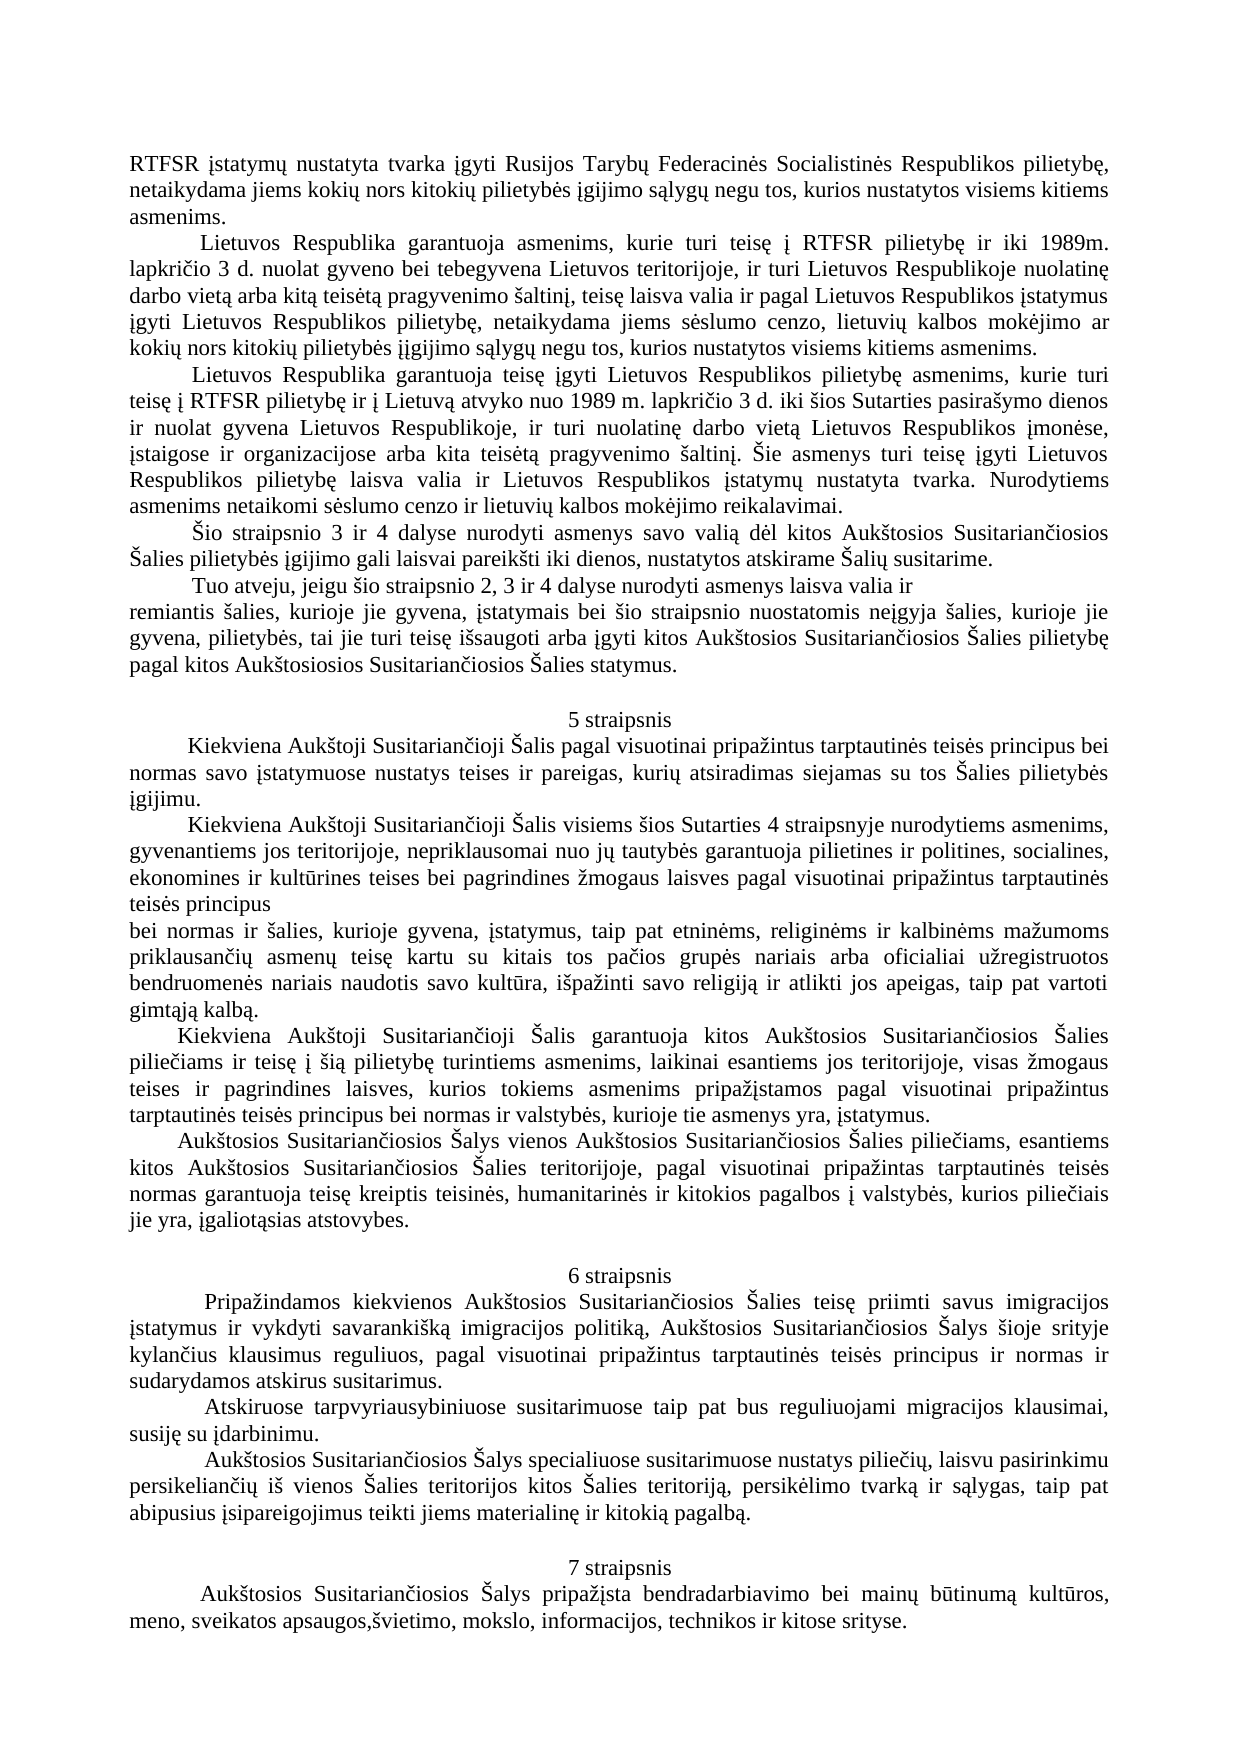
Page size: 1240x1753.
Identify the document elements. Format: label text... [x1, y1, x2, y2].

text Aukštosios Susitariančiosios Šalys vienos Aukštosios Susitariančiosios Šalies piliečiams, esantiems kitos Aukštosios Susitariančiosios Šalies teritorijoje, pagal visuotinai pripažintas tarptautinės teisės normas garantuoja teisę kreiptis teisinės, humanitarinės ir kitokios pagalbos į valstybės, kurios piliečiais jie yra, įgaliotąsias atstovybes. [129, 1127, 1110, 1233]
text 5 straipsnis [129, 706, 1110, 732]
text remiantis šalies, kurioje jie gyvena, įstatymais bei šio straipsnio nuostatomis neįgyja šalies, kurioje jie gyvena, pilietybės, tai jie turi teisę išsaugoti arba įgyti kitos Aukštosios Susitariančiosios Šalies pilietybę pagal kitos Aukštosiosios Susitariančiosios Šalies statymus. [129, 598, 1110, 677]
text Aukštosios Susitariančiosios Šalys pripažįsta bendradarbiavimo bei mainų būtinumą kultūros, meno, sveikatos apsaugos,švietimo, mokslo, informacijos, technikos ir kitose srityse. [129, 1580, 1110, 1633]
text Pripažindamos kiekvienos Aukštosios Susitariančiosios Šalies teisę priimti savus imigracijos įstatymus ir vykdyti savarankišką imigracijos politiką, Aukštosios Susitariančiosios Šalys šioje srityje kylančius klausimus reguliuos, pagal visuotinai pripažintus tarptautinės teisės principus ir normas ir sudarydamos atskirus susitarimus. [129, 1288, 1110, 1393]
text Atskiruose tarpvyriausybiniuose susitarimuose taip pat bus reguliuojami migracijos klausimai, susiję su įdarbinimu. [129, 1393, 1110, 1446]
text Tuo atveju, jeigu šio straipsnio 2, 3 ir 4 dalyse nurodyti asmenys laisva valia ir [129, 572, 1110, 598]
text Lietuvos Respublika garantuoja asmenims, kurie turi teisę į RTFSR pilietybę ir iki 1989m. lapkričio 3 d. nuolat gyveno bei tebegyvena Lietuvos teritorijoje, ir turi Lietuvos Respublikoje nuolatinę darbo vietą arba kitą teisėtą pragyvenimo šaltinį, teisę laisva valia ir pagal Lietuvos Respublikos įstatymus įgyti Lietuvos Respublikos pilietybę, netaikydama jiems sėslumo cenzo, lietuvių kalbos mokėjimo ar kokių nors kitokių pilietybės įįgijimo sąlygų negu tos, kurios nustatytos visiems kitiems asmenims. [129, 229, 1110, 361]
text 7 straipsnis [129, 1554, 1110, 1580]
text Kiekviena Aukštoji Susitariančioji Šalis visiems šios Sutarties 4 straipsnyje nurodytiems asmenims, gyvenantiems jos teritorijoje, nepriklausomai nuo jų tautybės garantuoja pilietines ir politines, socialines, ekonomines ir kultūrines teises bei pagrindines žmogaus laisves pagal visuotinai pripažintus tarptautinės teisės principus [129, 811, 1110, 917]
text bei normas ir šalies, kurioje gyvena, įstatymus, taip pat etninėms, religinėms ir kalbinėms mažumoms priklausančių asmenų teisę kartu su kitais tos pačios grupės nariais arba oficialiai užregistruotos bendruomenės nariais naudotis savo kultūra, išpažinti savo religiją ir atlikti jos apeigas, taip pat vartoti gimtąją kalbą. [129, 917, 1110, 1022]
text Kiekviena Aukštoji Susitariančioji Šalis pagal visuotinai pripažintus tarptautinės teisės principus bei normas savo įstatymuose nustatys teises ir pareigas, kurių atsiradimas siejamas su tos Šalies pilietybės įgijimu. [129, 732, 1110, 811]
text Šio straipsnio 3 ir 4 dalyse nurodyti asmenys savo valią dėl kitos Aukštosios Susitariančiosios Šalies pilietybės įgijimo gali laisvai pareikšti iki dienos, nustatytos atskirame Šalių susitarime. [129, 519, 1110, 572]
text RTFSR įstatymų nustatyta tvarka įgyti Rusijos Tarybų Federacinės Socialistinės Respublikos pilietybę, netaikydama jiems kokių nors kitokių pilietybės įgijimo sąlygų negu tos, kurios nustatytos visiems kitiems asmenims. [129, 150, 1110, 229]
text 6 straipsnis [129, 1262, 1110, 1288]
text Kiekviena Aukštoji Susitariančioji Šalis garantuoja kitos Aukštosios Susitariančiosios Šalies piliečiams ir teisę į šią pilietybę turintiems asmenims, laikinai esantiems jos teritorijoje, visas žmogaus teises ir pagrindines laisves, kurios tokiems asmenims pripažįstamos pagal visuotinai pripažintus tarptautinės teisės principus bei normas ir valstybės, kurioje tie asmenys yra, įstatymus. [129, 1022, 1110, 1127]
text Aukštosios Susitariančiosios Šalys specialiuose susitarimuose nustatys piliečių, laisvu pasirinkimu persikeliančių iš vienos Šalies teritorijos kitos Šalies teritoriją, persikėlimo tvarką ir sąlygas, taip pat abipusius įsipareigojimus teikti jiems materialinę ir kitokią pagalbą. [129, 1446, 1110, 1525]
text Lietuvos Respublika garantuoja teisę įgyti Lietuvos Respublikos pilietybę asmenims, kurie turi teisę į RTFSR pilietybę ir į Lietuvą atvyko nuo 1989 m. lapkričio 3 d. iki šios Sutarties pasirašymo dienos ir nuolat gyvena Lietuvos Respublikoje, ir turi nuolatinę darbo vietą Lietuvos Respublikos įmonėse, įstaigose ir organizacijose arba kita teisėtą pragyvenimo šaltinį. Šie asmenys turi teisę įgyti Lietuvos Respublikos pilietybę laisva valia ir Lietuvos Respublikos įstatymų nustatyta tvarka. Nurodytiems asmenims netaikomi sėslumo cenzo ir lietuvių kalbos mokėjimo reikalavimai. [129, 361, 1110, 519]
